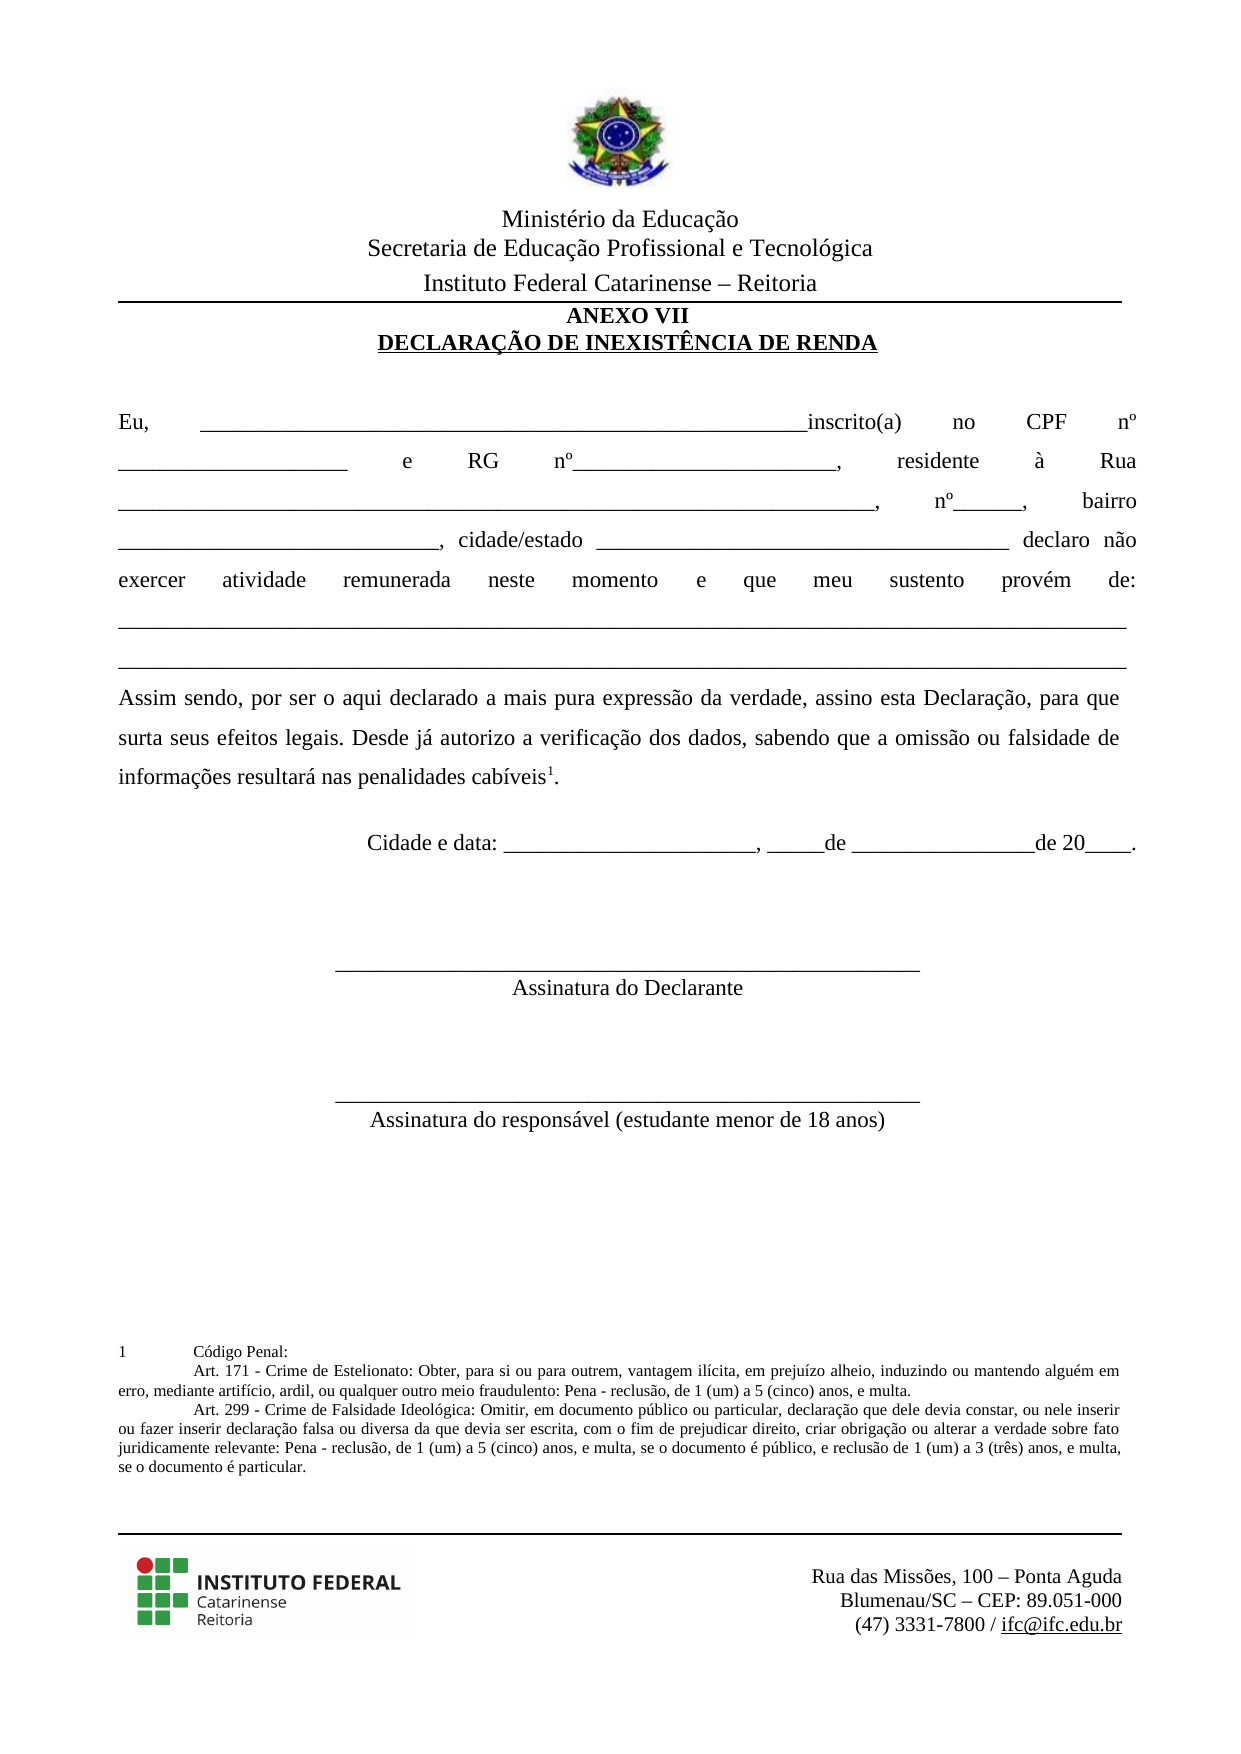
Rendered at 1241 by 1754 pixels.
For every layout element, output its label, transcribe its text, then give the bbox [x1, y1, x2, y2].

text DECLARAÇÃO DE INEXISTÊNCIA DE RENDA [118, 329, 1137, 355]
text Código Penal: [118, 1342, 1122, 1361]
text ___________________________________________________ [118, 1079, 1137, 1106]
text Cidade e data: ______________________, _____de ________________de 20____. [118, 829, 1137, 856]
picture [567, 88, 673, 189]
text Assinatura do Declarante [118, 974, 1137, 1000]
text ANEXO VII [118, 303, 1137, 329]
picture [120, 1542, 417, 1639]
text Art. 171 - Crime de Estelionato: Obter, para si ou para outrem, vantagem ilícita, em prejuízo alheio, induzindo ou mantendo alguém em erro, mediante artifício, ardil, ou qualquer outro meio fraudulento: Pena - reclusão, de 1 (um) a 5 (cinco) anos, e multa. [118, 1361, 1122, 1399]
text Assim sendo, por ser o aqui declarado a mais pura expressão da verdade, assino esta Declaração, para que surta seus efeitos legais. Desde já autorizo a verificação dos dados, sabendo que a omissão ou falsidade de informações resultará nas penalidades cabíveis. [118, 684, 1122, 790]
text Art. 299 - Crime de Falsidade Ideológica: Omitir, em documento público ou particular, declaração que dele devia constar, ou nele inserir ou fazer inserir declaração falsa ou diversa da que devia ser escrita, com o fim de prejudicar direito, criar obrigação ou alterar a verdade sobre fato juridicamente relevante: Pena - reclusão, de 1 (um) a 5 (cinco) anos, e multa, se o documento é público, e reclusão de 1 (um) a 3 (três) anos, e multa, se o documento é particular. [118, 1399, 1122, 1476]
text ___________________________________________________ [118, 948, 1137, 974]
text Eu, _____________________________________________________inscrito(a) no CPF nº ____________________ e RG nº_______________________, residente à Rua __________________________________________________________________, nº______, bairro ____________________________, cidade/estado ____________________________________ declaro não exercer atividade remunerada neste momento e que meu sustento provém de: ________________________________________________________________________________________ ________________________________________________________________________________________ [118, 408, 1137, 671]
text Assinatura do responsável (estudante menor de 18 anos) [118, 1106, 1137, 1132]
